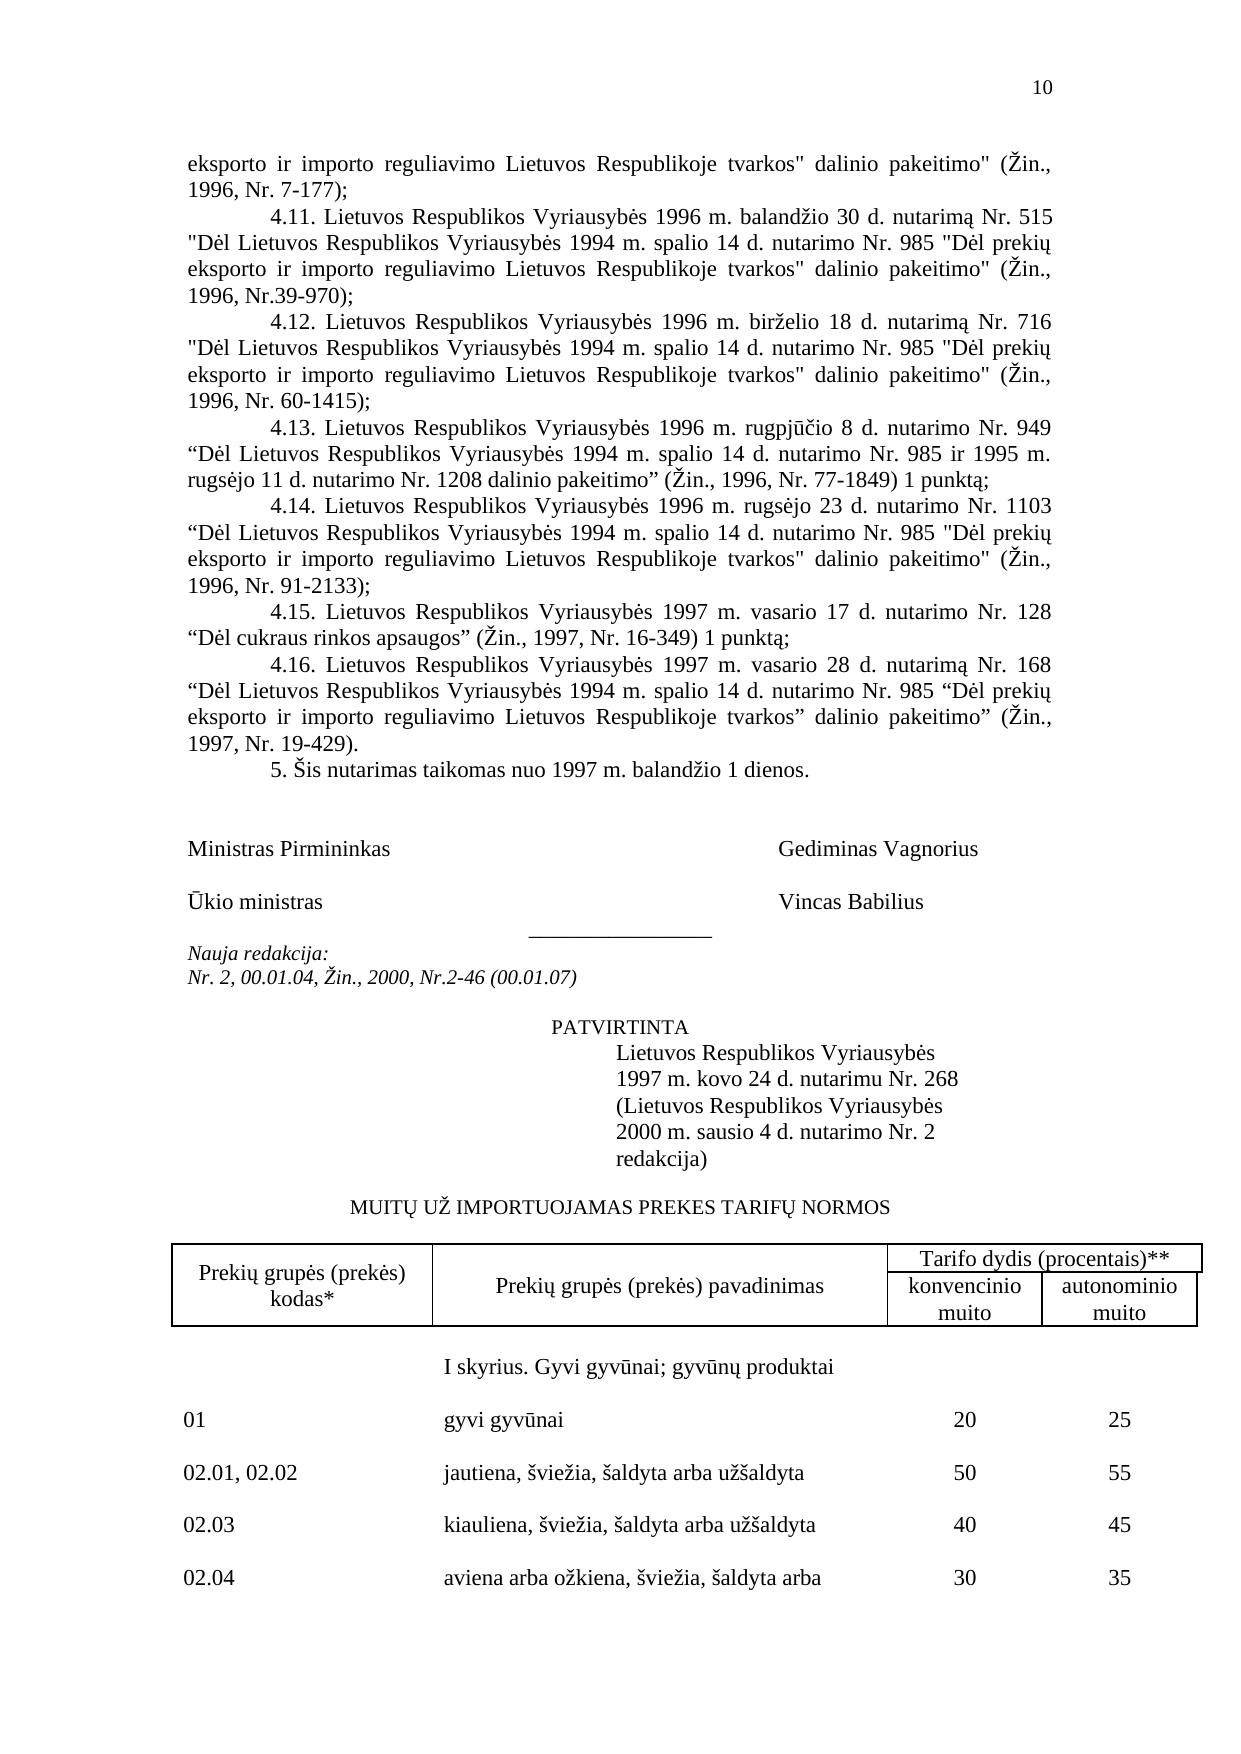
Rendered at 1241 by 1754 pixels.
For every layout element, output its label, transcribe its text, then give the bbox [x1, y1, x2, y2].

table_cell autonominio muito [1043, 1273, 1196, 1325]
text Nauja redakcija: [187, 941, 1053, 965]
table_cell 55 [1042, 1459, 1197, 1511]
table_cell konvencinio muito [888, 1273, 1041, 1325]
text (Lietuvos Respublikos Vyriausybės [187, 1092, 1053, 1118]
table_cell 40 [887, 1511, 1042, 1564]
table_cell [172, 1353, 432, 1406]
table_cell [887, 1327, 1042, 1353]
text ________________ [187, 914, 1053, 941]
table_cell [1197, 1564, 1202, 1590]
table_cell [1197, 1459, 1202, 1511]
table_cell [1197, 1406, 1202, 1459]
table_header Prekių grupės (prekės) pavadinimas [433, 1245, 887, 1325]
table_cell [172, 1327, 432, 1353]
text Patvirtinta [187, 1015, 1053, 1039]
text 5. Šis nutarimas taikomas nuo 1997 m. balandžio 1 dienos. [187, 756, 1053, 782]
table_cell jautiena, šviežia, šaldyta arba užšaldyta [432, 1459, 887, 1511]
table_cell 30 [887, 1564, 1042, 1590]
table_header Tarifo dydis (procentais)** [888, 1245, 1201, 1271]
text 1997 m. kovo 24 d. nutarimu Nr. 268 [187, 1066, 1053, 1092]
table_cell [432, 1327, 887, 1353]
table_cell 02.04 [172, 1564, 432, 1590]
text 4.14. Lietuvos Respublikos Vyriausybės 1996 m. rugsėjo 23 d. nutarimo Nr. 1103 “Dėl Lietuvos Respublikos Vyriausybės 1994 m. spalio 14 d. nutarimo Nr. 985 "Dėl prekių eksporto ir importo reguliavimo Lietuvos Respublikoje tvarkos" dalinio pakeitimo" (Žin., 1996, Nr. 91-2133); [187, 493, 1053, 598]
table_cell kiauliena, šviežia, šaldyta arba užšaldyta [432, 1511, 887, 1564]
table_cell 45 [1042, 1511, 1197, 1564]
table_cell [1197, 1353, 1202, 1406]
table_cell aviena arba ožkiena, šviežia, šaldyta arba [432, 1564, 887, 1590]
table_header Prekių grupės (prekės) kodas* [173, 1245, 432, 1325]
table_cell [887, 1353, 1042, 1406]
text 4.16. Lietuvos Respublikos Vyriausybės 1997 m. vasario 28 d. nutarimą Nr. 168 “Dėl Lietuvos Respublikos Vyriausybės 1994 m. spalio 14 d. nutarimo Nr. 985 “Dėl prekių eksporto ir importo reguliavimo Lietuvos Respublikoje tvarkos” dalinio pakeitimo” (Žin., 1997, Nr. 19-429). [187, 651, 1053, 756]
table_cell [1042, 1327, 1197, 1353]
table_cell 01 [172, 1406, 432, 1459]
text 4.13. Lietuvos Respublikos Vyriausybės 1996 m. rugpjūčio 8 d. nutarimo Nr. 949 “Dėl Lietuvos Respublikos Vyriausybės 1994 m. spalio 14 d. nutarimo Nr. 985 ir 1995 m. rugsėjo 11 d. nutarimo Nr. 1208 dalinio pakeitimo” (Žin., 1996, Nr. 77-1849) 1 punktą; [187, 413, 1053, 493]
table_cell 50 [887, 1459, 1042, 1511]
text 4.15. Lietuvos Respublikos Vyriausybės 1997 m. vasario 17 d. nutarimo Nr. 128 “Dėl cukraus rinkos apsaugos” (Žin., 1997, Nr. 16-349) 1 punktą; [187, 598, 1053, 651]
text 4.12. Lietuvos Respublikos Vyriausybės 1996 m. birželio 18 d. nutarimą Nr. 716 "Dėl Lietuvos Respublikos Vyriausybės 1994 m. spalio 14 d. nutarimo Nr. 985 "Dėl prekių eksporto ir importo reguliavimo Lietuvos Respublikoje tvarkos" dalinio pakeitimo" (Žin., 1996, Nr. 60-1415); [187, 308, 1053, 413]
table_cell 02.01, 02.02 [172, 1459, 432, 1511]
text Ministras Pirmininkas Gediminas Vagnorius [187, 835, 1053, 862]
text 4.11. Lietuvos Respublikos Vyriausybės 1996 m. balandžio 30 d. nutarimą Nr. 515 "Dėl Lietuvos Respublikos Vyriausybės 1994 m. spalio 14 d. nutarimo Nr. 985 "Dėl prekių eksporto ir importo reguliavimo Lietuvos Respublikoje tvarkos" dalinio pakeitimo" (Žin., 1996, Nr.39-970); [187, 203, 1053, 308]
table_cell [1042, 1353, 1197, 1406]
table_cell 02.03 [172, 1511, 432, 1564]
text redakcija) [187, 1144, 1053, 1171]
text Nr. 2, 00.01.04, Žin., 2000, Nr.2-46 (00.01.07) [187, 965, 1053, 989]
text Ūkio ministras Vincas Babilius [187, 888, 1053, 914]
text 2000 m. sausio 4 d. nutarimo Nr. 2 [187, 1118, 1053, 1144]
text eksporto ir importo reguliavimo Lietuvos Respublikoje tvarkos" dalinio pakeitimo" (Žin., 1996, Nr. 7-177); [187, 150, 1053, 203]
table_cell [1197, 1511, 1202, 1564]
table_cell [1198, 1273, 1202, 1325]
text Lietuvos Respublikos Vyriausybės [187, 1039, 1053, 1066]
table_cell I skyrius. Gyvi gyvūnai; gyvūnų produktai [432, 1353, 887, 1406]
text Muitų už importuojamas prekes tarifų normos [187, 1195, 1053, 1219]
table_cell gyvi gyvūnai [432, 1406, 887, 1459]
table_cell 25 [1042, 1406, 1197, 1459]
table_cell [1197, 1325, 1202, 1353]
table_cell 20 [887, 1406, 1042, 1459]
table_cell 35 [1042, 1564, 1197, 1590]
